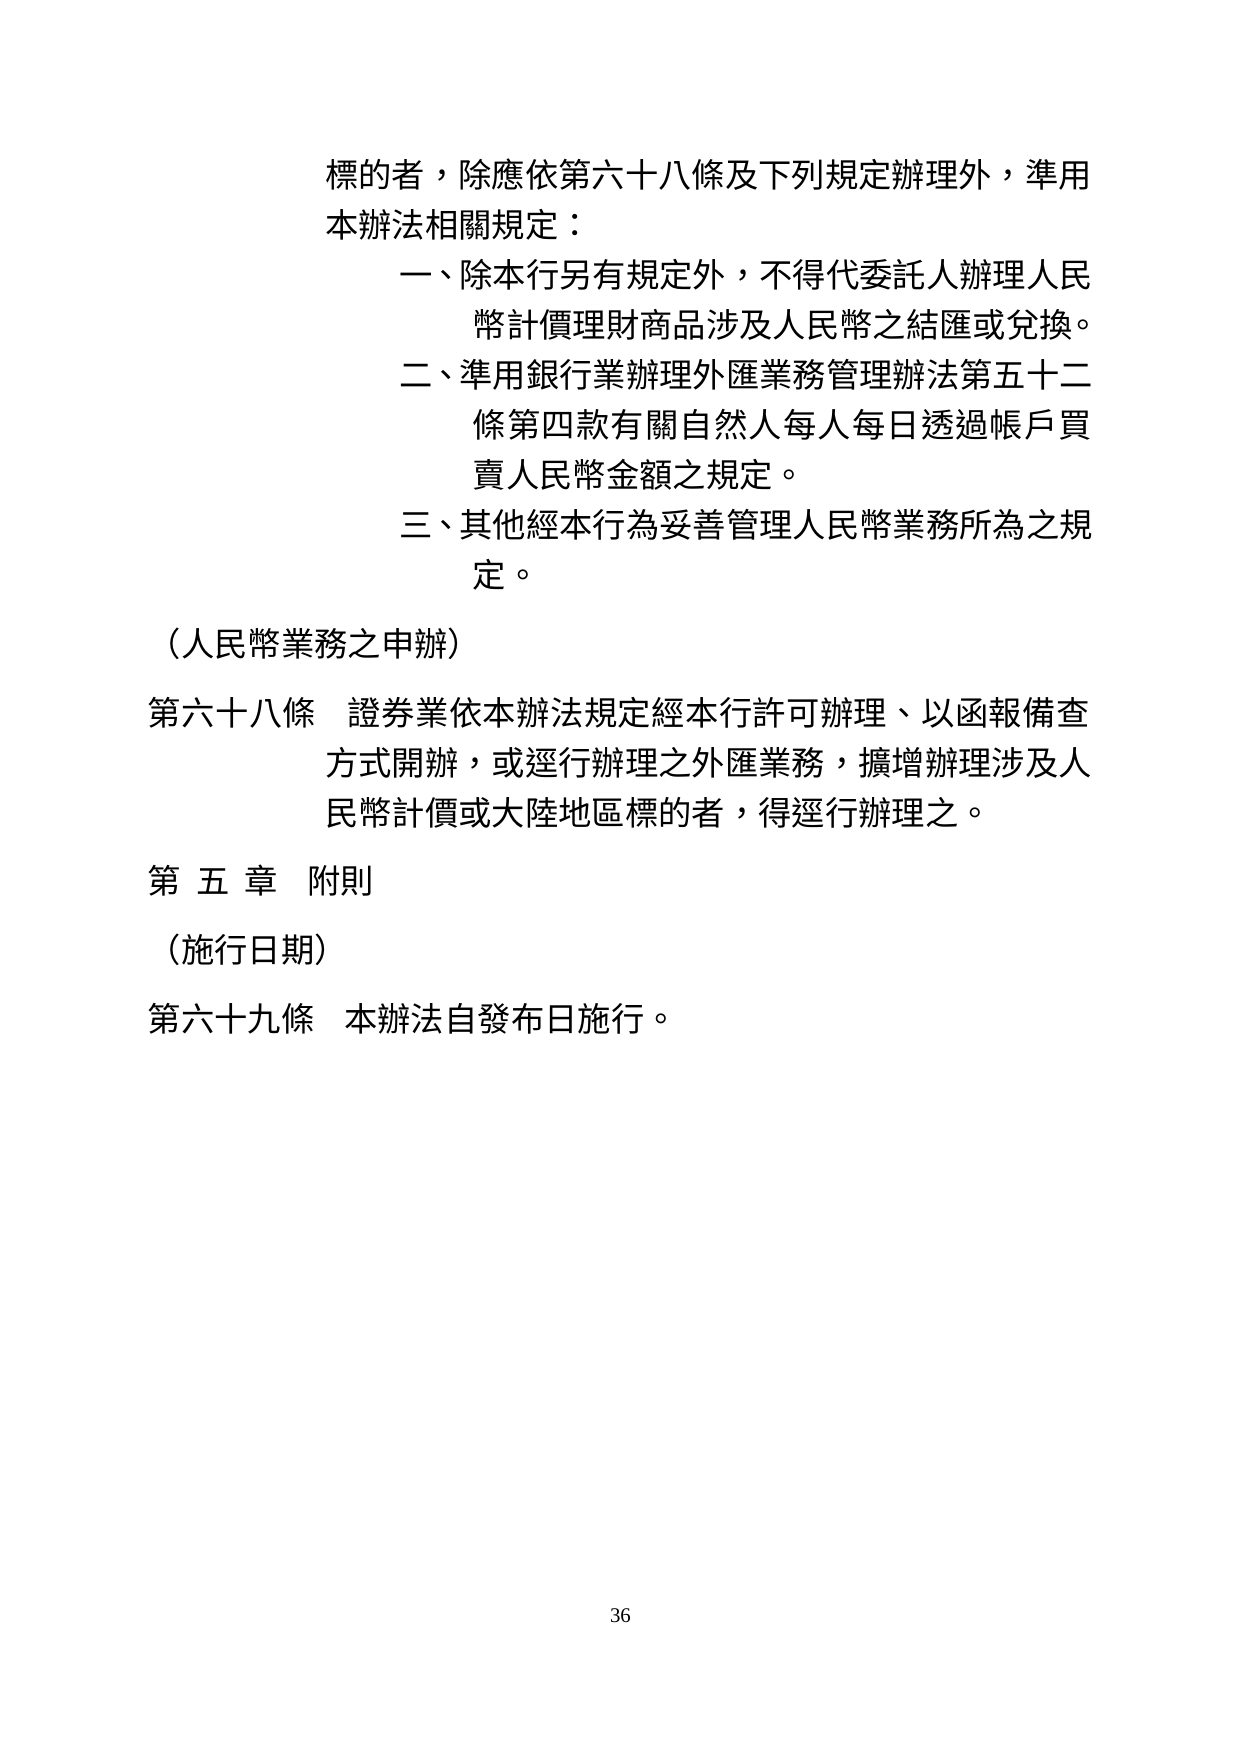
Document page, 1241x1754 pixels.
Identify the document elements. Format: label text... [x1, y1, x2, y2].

text 第 五 章 附則 [148, 854, 1092, 904]
text （人民幣業務之申辦） [148, 616, 1092, 666]
text 三、其他經本行為妥善管理人民幣業務所為之規定。 [399, 498, 1092, 598]
text 第六十九條 本辦法自發布日施行。 [148, 991, 1092, 1041]
text 二、準用銀行業辦理外匯業務管理辦法第五十二條第四款有關自然人每人每日透過帳戶買賣人民幣金額之規定。 [399, 348, 1092, 498]
text 一、除本行另有規定外，不得代委託人辦理人民幣計價理財商品涉及人民幣之結匯或兌換。 [399, 248, 1092, 348]
text 第六十八條 證券業依本辦法規定經本行許可辦理、以函報備查方式開辦，或逕行辦理之外匯業務，擴增辦理涉及人民幣計價或大陸地區標的者，得逕行辦理之。 [148, 685, 1092, 835]
text 標的者，除應依第六十八條及下列規定辦理外，準用本辦法相關規定： [148, 148, 1092, 248]
text （施行日期） [148, 923, 1092, 973]
